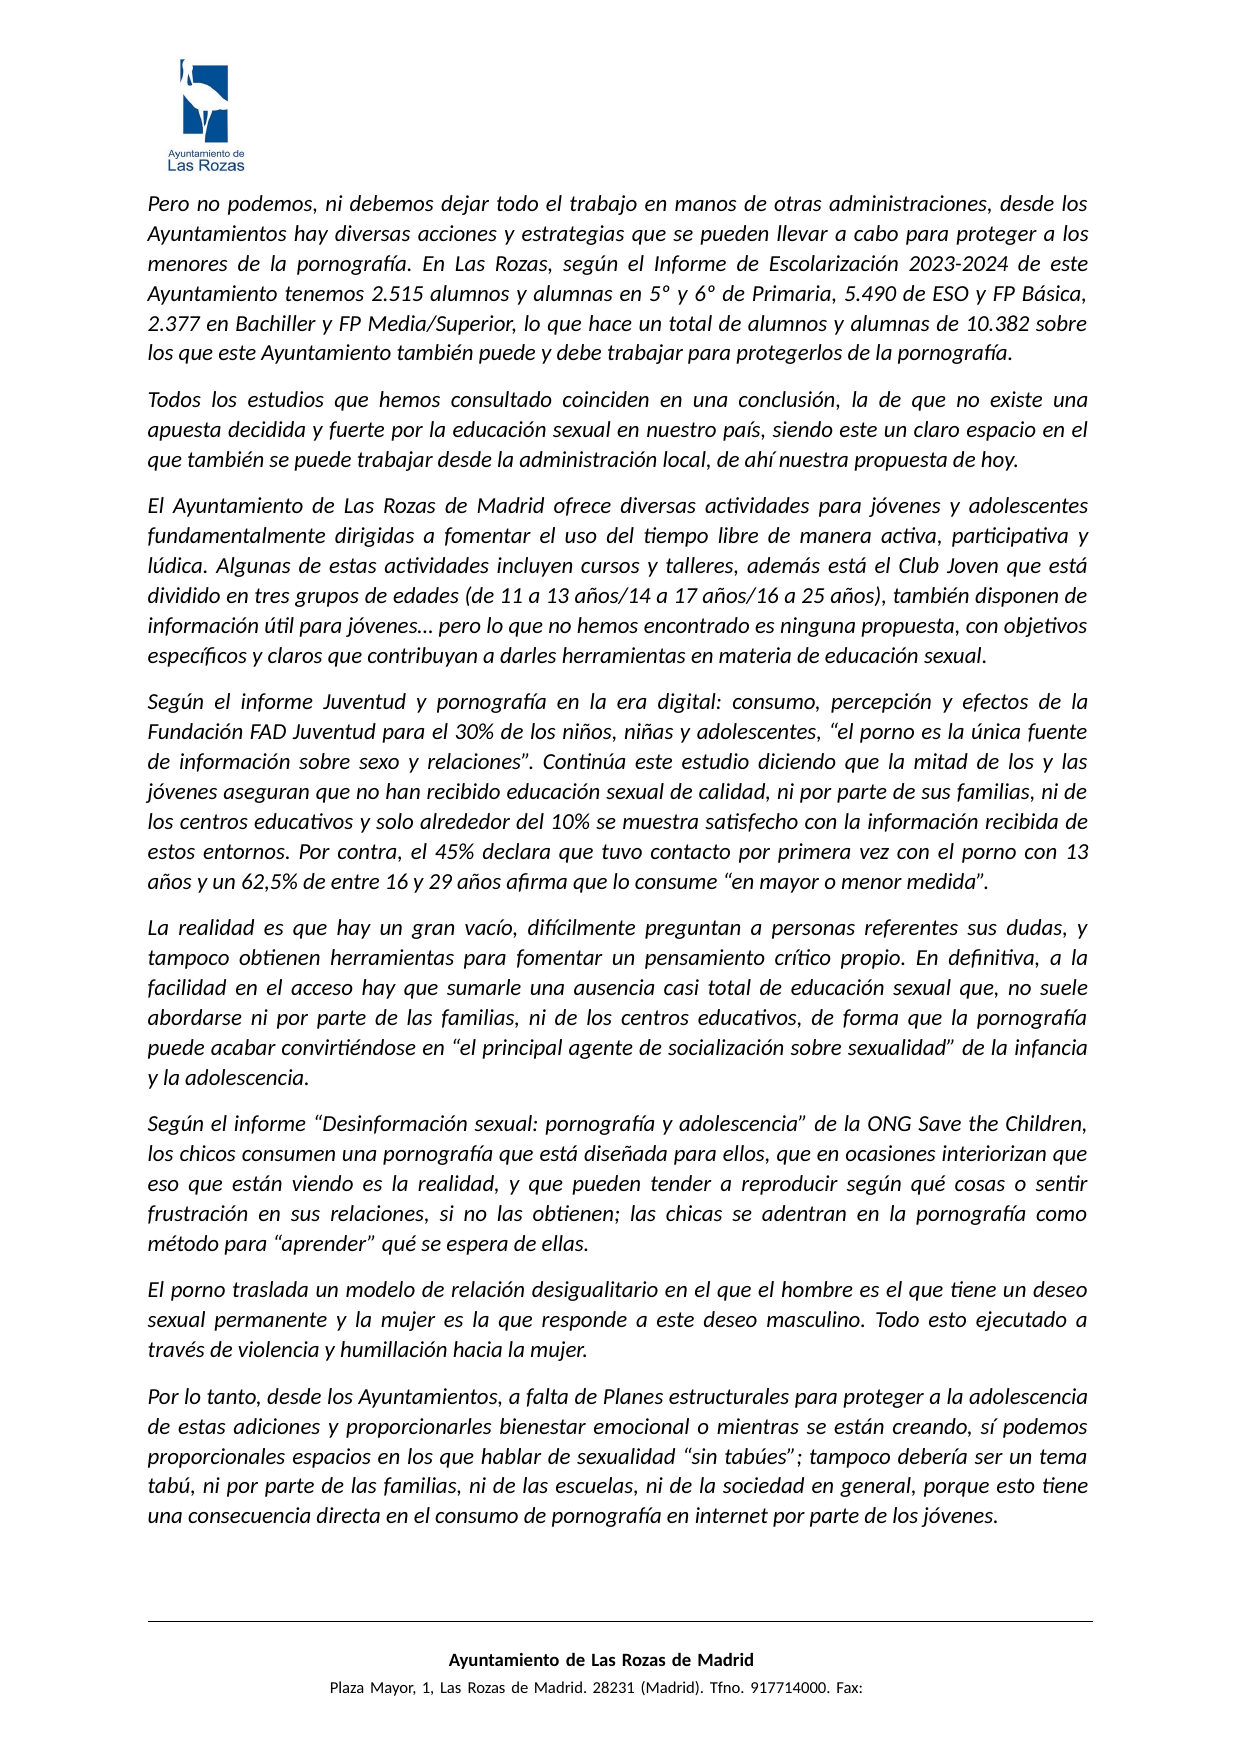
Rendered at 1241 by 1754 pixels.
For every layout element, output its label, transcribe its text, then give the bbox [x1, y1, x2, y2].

text Según el informe Juventud y pornografía en la era digital: consumo, percepción y efectos de la Fundación FAD Juventud para el 30% de los niños, niñas y adolescentes, “el porno es la única fuente de información sobre sexo y relaciones”. Continúa este estudio diciendo que la mitad de los y las jóvenes aseguran que no han recibido educación sexual de calidad, ni por parte de sus familias, ni de los centros educativos y solo alrededor del 10% se muestra satisfecho con la información recibida de estos entornos. Por contra, el 45% declara que tuvo contacto por primera vez con el porno con 13 años y un 62,5% de entre 16 y 29 años afirma que lo consume “en mayor o menor medida”. [147, 687, 1092, 895]
text Pero no podemos, ni debemos dejar todo el trabajo en manos de otras administraciones, desde los Ayuntamientos hay diversas acciones y estrategias que se pueden llevar a cabo para proteger a los menores de la pornografía. En Las Rozas, según el Informe de Escolarización 2023-2024 de este Ayuntamiento tenemos 2.515 alumnos y alumnas en 5º y 6º de Primaria, 5.490 de ESO y FP Básica, 2.377 en Bachiller y FP Media/Superior, lo que hace un total de alumnos y alumnas de 10.382 sobre los que este Ayuntamiento también puede y debe trabajar para protegerlos de la pornografía. [147, 189, 1092, 367]
text El porno traslada un modelo de relación desigualitario en el que el hombre es el que tiene un deseo sexual permanente y la mujer es la que responde a este deseo masculino. Todo esto ejecutado a través de violencia y humillación hacia la mujer. [147, 1276, 1092, 1363]
text Por lo tanto, desde los Ayuntamientos, a falta de Planes estructurales para proteger a la adolescencia de estas adiciones y proporcionarles bienestar emocional o mientras se están creando, sí podemos proporcionales espacios en los que hablar de sexualidad “sin tabúes”; tampoco debería ser un tema tabú, ni por parte de las familias, ni de las escuelas, ni de la sociedad en general, porque esto tiene una consecuencia directa en el consumo de pornografía en internet por parte de los jóvenes. [147, 1382, 1092, 1529]
text Todos los estudios que hemos consultado coinciden en una conclusión, la de que no existe una apuesta decidida y fuerte por la educación sexual en nuestro país, siendo este un claro espacio en el que también se puede trabajar desde la administración local, de ahí nuestra propuesta de hoy. [147, 385, 1092, 473]
text Según el informe “Desinformación sexual: pornografía y adolescencia” de la ONG Save the Children, los chicos consumen una pornografía que está diseñada para ellos, que en ocasiones interiorizan que eso que están viendo es la realidad, y que pueden tender a reproducir según qué cosas o sentir frustración en sus relaciones, si no las obtienen; las chicas se adentran en la pornografía como método para “aprender” qué se espera de ellas. [147, 1109, 1092, 1257]
text La realidad es que hay un gran vacío, difícilmente preguntan a personas referentes sus dudas, y tampoco obtienen herramientas para fomentar un pensamiento crítico propio. En definitiva, a la facilidad en el acceso hay que sumarle una ausencia casi total de educación sexual que, no suele abordarse ni por parte de las familias, ni de los centros educativos, de forma que la pornografía puede acabar convirtiéndose en “el principal agente de socialización sobre sexualidad” de la infancia y la adolescencia. [147, 913, 1092, 1091]
text El Ayuntamiento de Las Rozas de Madrid ofrece diversas actividades para jóvenes y adolescentes fundamentalmente dirigidas a fomentar el uso del tiempo libre de manera activa, participativa y lúdica. Algunas de estas actividades incluyen cursos y talleres, además está el Club Joven que está dividido en tres grupos de edades (de 11 a 13 años/14 a 17 años/16 a 25 años), también disponen de información útil para jóvenes… pero lo que no hemos encontrado es ninguna propuesta, con objetivos específicos y claros que contribuyan a darles herramientas en materia de educación sexual. [147, 491, 1092, 669]
